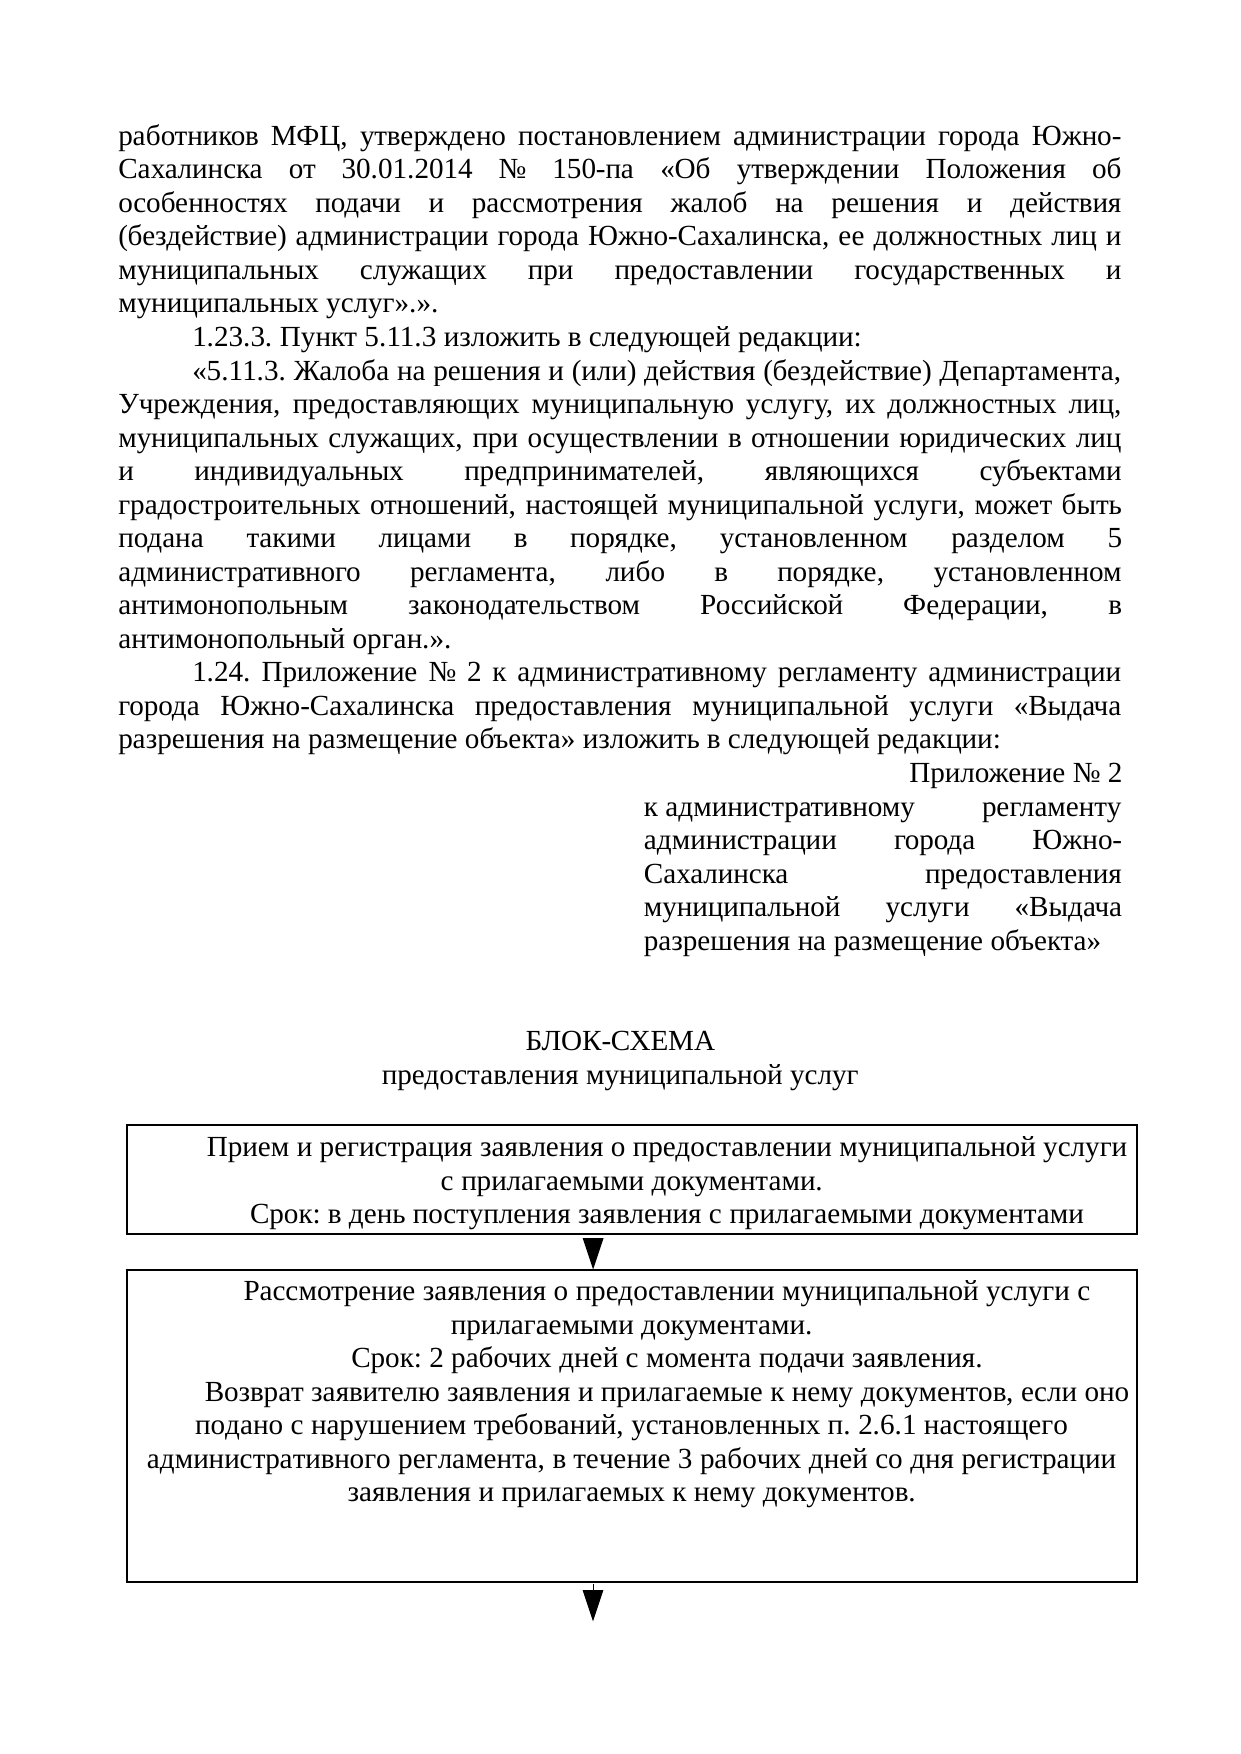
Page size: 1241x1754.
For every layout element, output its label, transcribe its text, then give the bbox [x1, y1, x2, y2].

text 1.24. Приложение № 2 к административному регламенту администрации города Южно-Сахалинска предоставления муниципальной услуги «Выдача разрешения на размещение объекта» изложить в следующей редакции: [118, 655, 1122, 755]
text администрации города Южно-Сахалинска предоставления муниципальной услуги «Выдача разрешения на размещение объекта» [644, 822, 1122, 957]
text предоставления муниципальной услуг [118, 1057, 1122, 1091]
text к административному регламенту [644, 789, 1122, 822]
table_header Рассмотрение заявления о предоставлении муниципальной услуги с прилагаемыми документами. Срок: 2 рабочих дней с момента подачи заявления. Возврат заявителю заявления и прилагаемые к нему документов, если оно подано с нарушением требований, установленных п. 2.6.1 настоящего административного регламента, в течение 3 рабочих дней со дня регистрации заявления и прилагаемых к нему документов. [128, 1271, 1136, 1581]
text 1.23.3. Пункт 5.11.3 изложить в следующей редакции: [118, 319, 1122, 353]
table_header Прием и регистрация заявления о предоставлении муниципальной услуги c прилагаемыми документами. Срок: в день поступления заявления с прилагаемыми документами [128, 1126, 1136, 1233]
text работников МФЦ, утверждено постановлением администрации города Южно-Сахалинска от 30.01.2014 № 150-па «Об утверждении Положения об особенностях подачи и рассмотрения жалоб на решения и действия (бездействие) администрации города Южно-Сахалинска, ее должностных лиц и муниципальных служащих при предоставлении государственных и муниципальных услуг».». [118, 118, 1122, 319]
text «5.11.3. Жалоба на решения и (или) действия (бездействие) Департамента, Учреждения, предоставляющих муниципальную услугу, их должностных лиц, муниципальных служащих, при осуществлении в отношении юридических лиц и индивидуальных предпринимателей, являющихся субъектами градостроительных отношений, настоящей муниципальной услуги, может быть подана такими лицами в порядке, установленном разделом 5 административного регламента, либо в порядке, установленном антимонопольным законодательством Российской Федерации, в антимонопольный орган.». [118, 353, 1122, 655]
text БЛОК-СХЕМА [118, 1024, 1122, 1057]
text Приложение № 2 [118, 755, 1122, 789]
